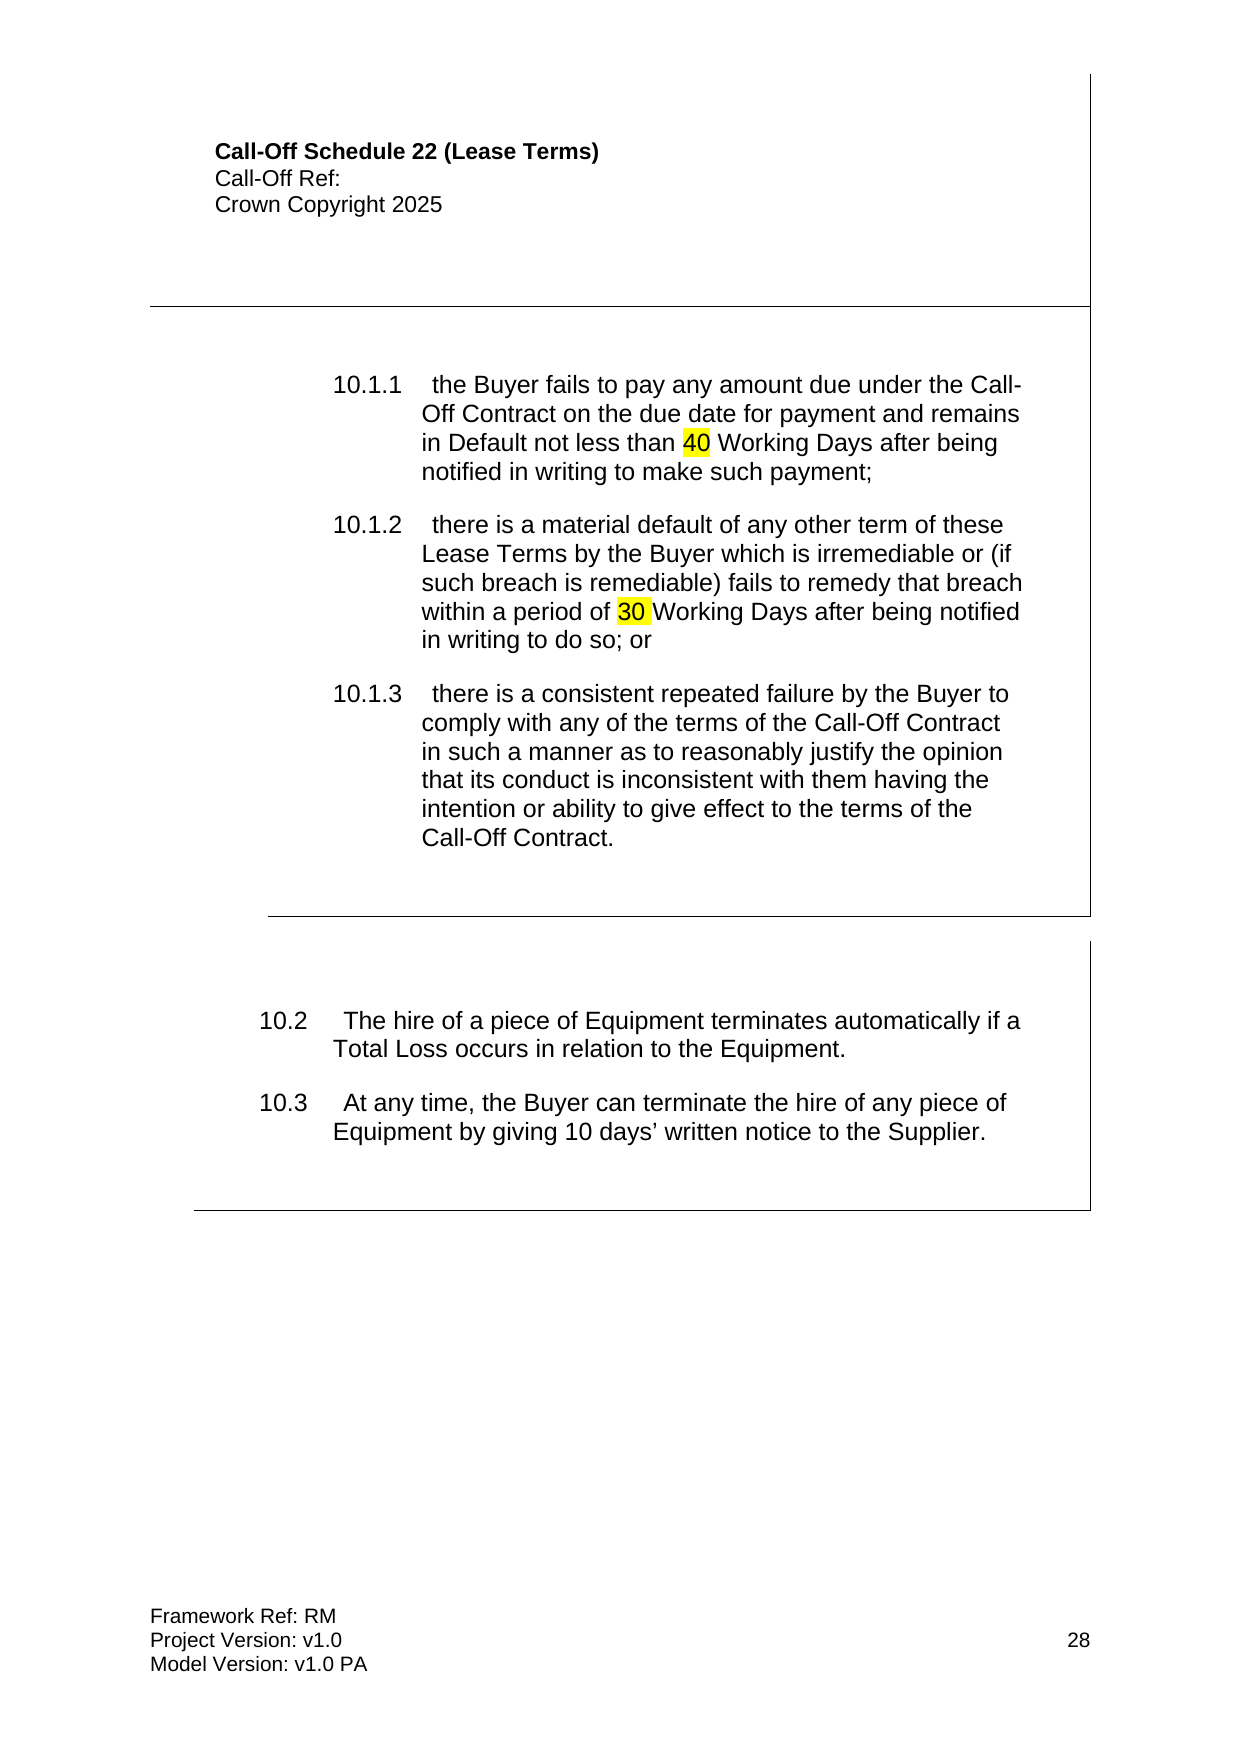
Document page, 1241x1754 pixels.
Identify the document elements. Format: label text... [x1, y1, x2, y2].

subtitle there is a consistent repeated failure by the Buyer to comply with any of the terms of the Call-Off Contract in such a manner as to reasonably justify the opinion that its conduct is inconsistent with them having the intention or ability to give effect to the terms of the Call-Off Contract. [268, 614, 1091, 916]
subtitle the Buyer fails to pay any amount due under the Call-Off Contract on the due date for payment and remains in Default not less than 40 Working Days after being notified in writing to make such payment; [268, 306, 1090, 446]
subtitle there is a material default of any other term of these Lease Terms by the Buyer which is irremediable or (if such breach is remediable) fails to remedy that breach within a period of 30 Working Days after being notified in writing to do so; or [268, 446, 1091, 614]
subtitle The hire of a piece of Equipment terminates automatically if a Total Loss occurs in relation to the Equipment. [194, 941, 1090, 1024]
subtitle At any time, the Buyer can terminate the hire of any piece of Equipment by giving 10 days’ written notice to the Supplier. [194, 1024, 1091, 1210]
